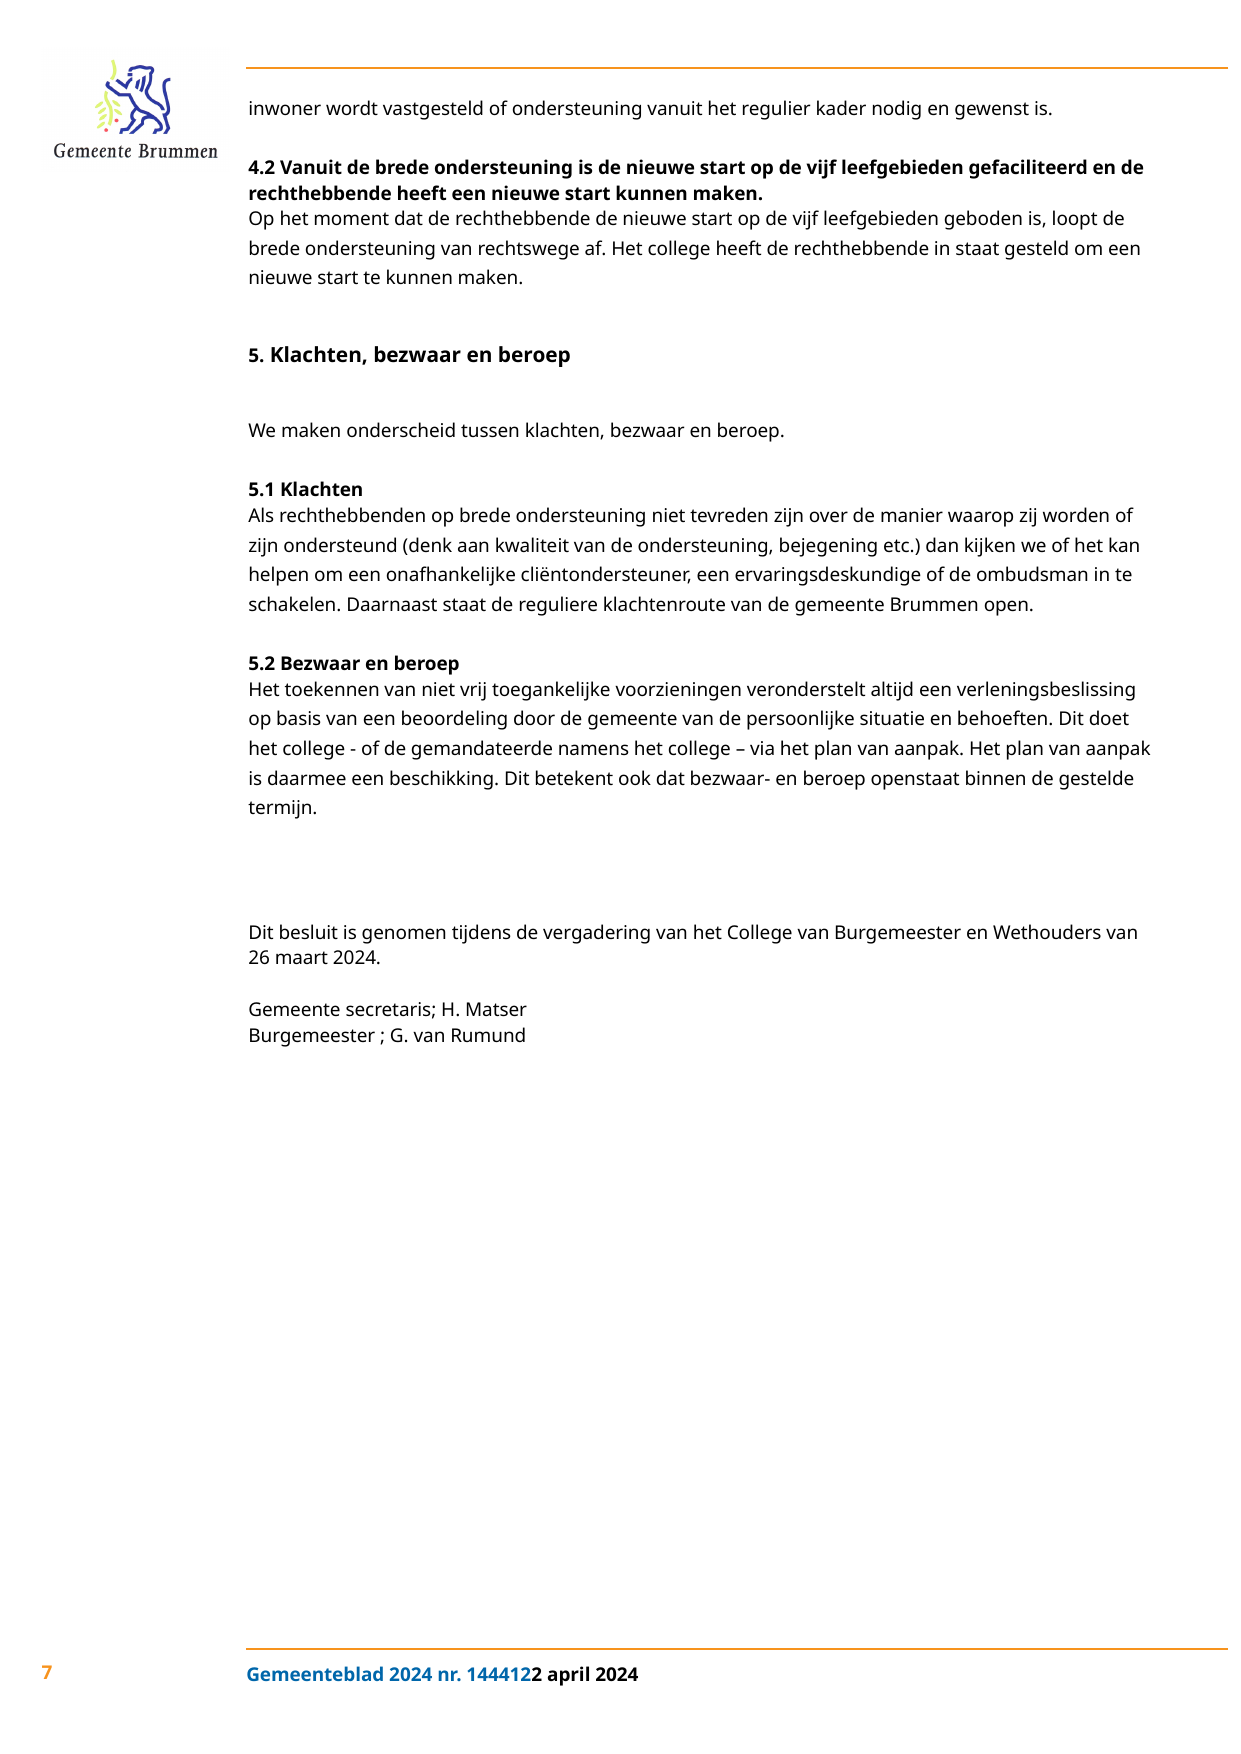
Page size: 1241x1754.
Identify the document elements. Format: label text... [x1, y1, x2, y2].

text Dit besluit is genomen tijdens de vergadering van het College van Burgemeester en Wethouders van 26 maart 2024. [248, 919, 1152, 970]
text inwoner wordt vastgesteld of ondersteuning vanuit het regulier kader nodig en gewenst is. [248, 95, 1152, 121]
text Gemeente secretaris; H. Matser [248, 996, 1152, 1022]
text Het toekennen van niet vrij toegankelijke voorzieningen veronderstelt altijd een verleningsbeslissing op basis van een beoordeling door de gemeente van de persoonlijke situatie en behoeften. Dit doet het college - of de gemandateerde namens het college – via het plan van aanpak. Het plan van aanpak is daarmee een beschikking. Dit betekent ook dat bezwaar- en beroep openstaat binnen de gestelde termijn. [248, 676, 1152, 820]
text 5. Klachten, bezwaar en beroep [248, 340, 1152, 368]
text We maken onderscheid tussen klachten, bezwaar en beroep. [248, 417, 1152, 443]
text Op het moment dat de rechthebbende de nieuwe start op de vijf leefgebieden geboden is, loopt de brede ondersteuning van rechtswege af. Het college heeft de rechthebbende in staat gesteld om een nieuwe start te kunnen maken. [248, 205, 1152, 290]
text 5.1 Klachten [248, 477, 1152, 502]
text 4.2 Vanuit de brede ondersteuning is de nieuwe start op de vijf leefgebieden gefaciliteerd en de rechthebbende heeft een nieuwe start kunnen maken. [248, 154, 1152, 205]
text Burgemeester ; G. van Rumund [248, 1022, 1152, 1047]
text Als rechthebbenden op brede ondersteuning niet tevreden zijn over de manier waarop zij worden of zijn ondersteund (denk aan kwaliteit van de ondersteuning, bejegening etc.) dan kijken we of het kan helpen om een onafhankelijke cliëntondersteuner, een ervaringsdeskundige of de ombudsman in te schakelen. Daarnaast staat de reguliere klachtenroute van de gemeente Brummen open. [248, 502, 1152, 617]
picture [41, 47, 231, 172]
text 5.2 Bezwaar en beroep [248, 650, 1152, 676]
